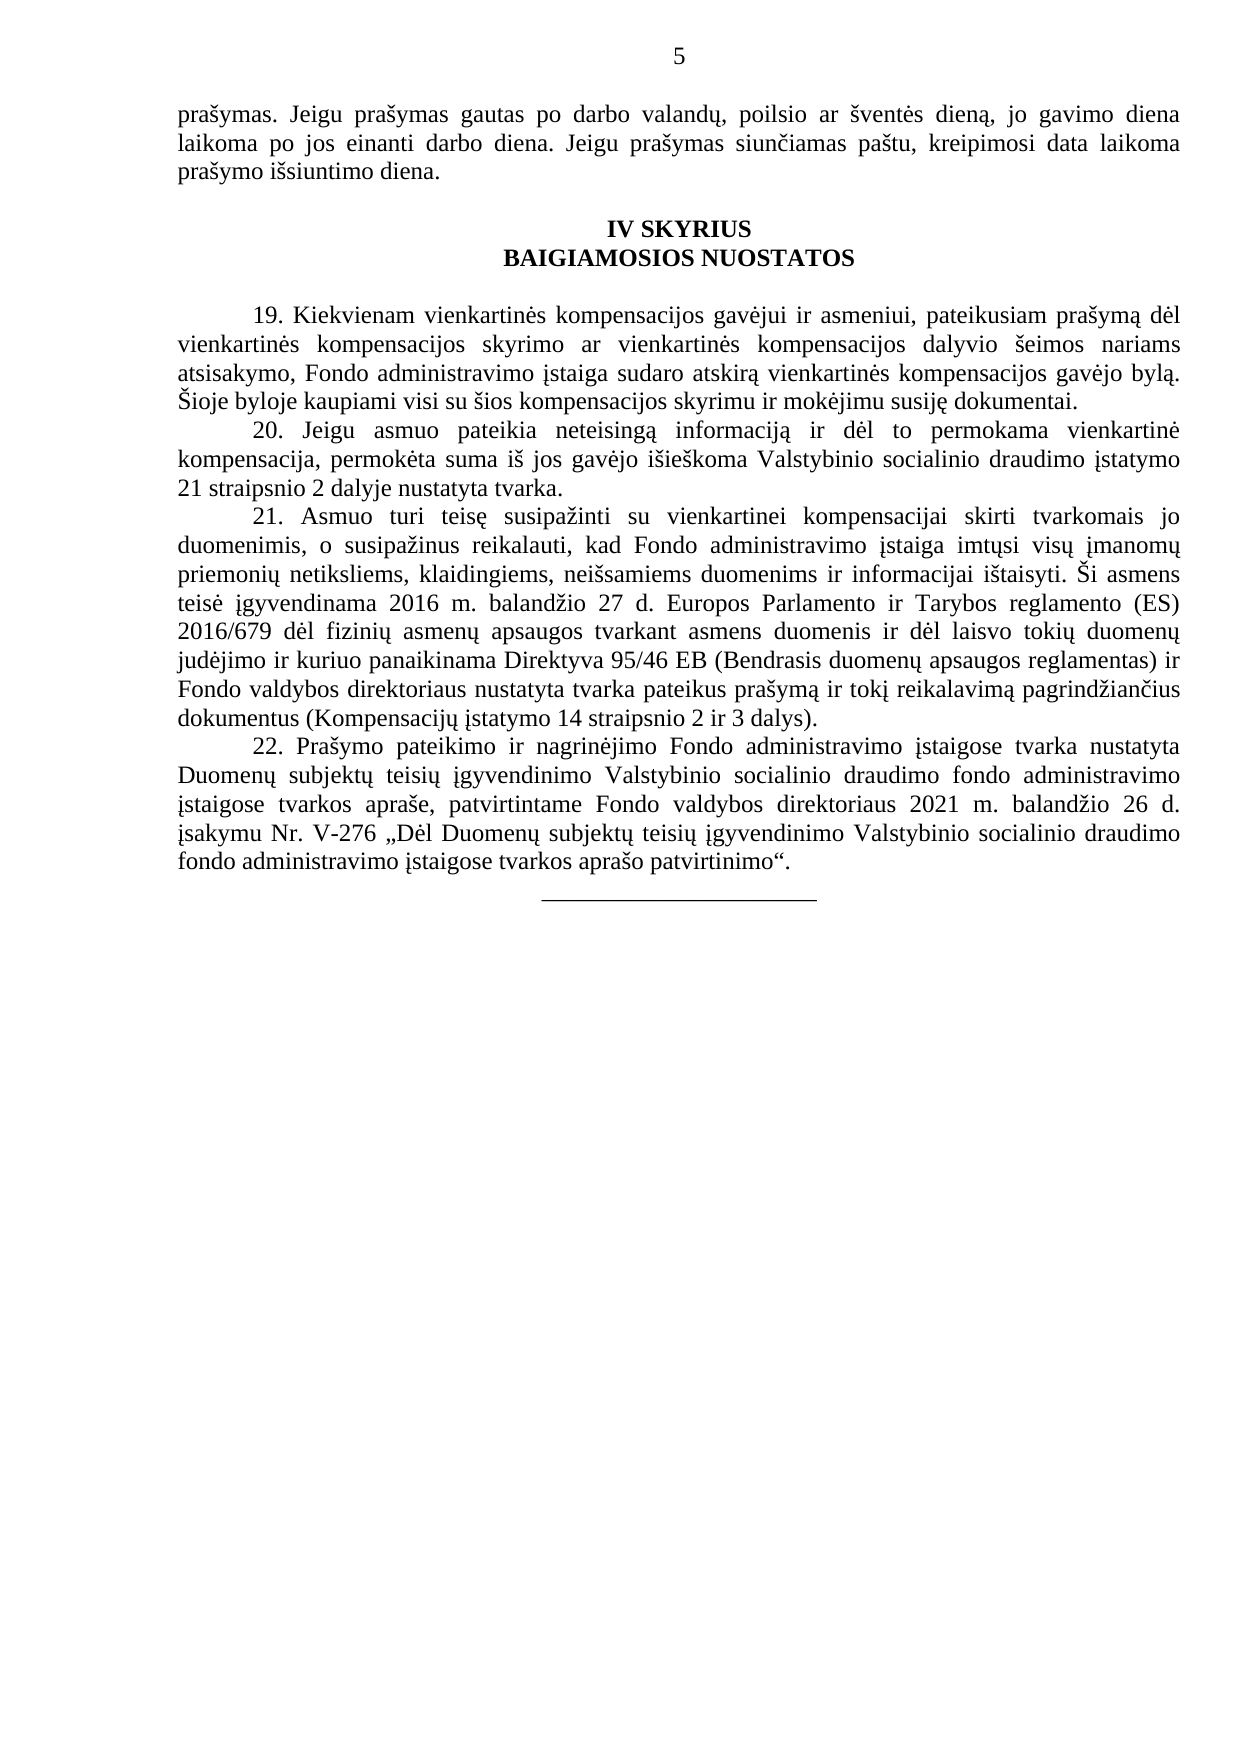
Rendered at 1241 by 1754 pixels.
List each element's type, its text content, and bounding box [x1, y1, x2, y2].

text BAIGIAMOSIOS NUOSTATOS [177, 243, 1181, 271]
text prašymas. Jeigu prašymas gautas po darbo valandų, poilsio ar šventės dieną, jo gavimo diena laikoma po jos einanti darbo diena. Jeigu prašymas siunčiamas paštu, kreipimosi data laikoma prašymo išsiuntimo diena. [177, 99, 1181, 185]
text 19. Kiekvienam vienkartinės kompensacijos gavėjui ir asmeniui, pateikusiam prašymą dėl vienkartinės kompensacijos skyrimo ar vienkartinės kompensacijos dalyvio šeimos nariams atsisakymo, Fondo administravimo įstaiga sudaro atskirą vienkartinės kompensacijos gavėjo bylą. Šioje byloje kaupiami visi su šios kompensacijos skyrimu ir mokėjimu susiję dokumentai. [177, 300, 1181, 415]
text ______________________ [177, 875, 1181, 904]
text 22. Prašymo pateikimo ir nagrinėjimo Fondo administravimo įstaigose tvarka nustatyta Duomenų subjektų teisių įgyvendinimo Valstybinio socialinio draudimo fondo administravimo įstaigose tvarkos apraše, patvirtintame Fondo valdybos direktoriaus 2021 m. balandžio 26 d. įsakymu Nr. V-276 „Dėl Duomenų subjektų teisių įgyvendinimo Valstybinio socialinio draudimo fondo administravimo įstaigose tvarkos aprašo patvirtinimo“. [177, 731, 1181, 875]
text 20. Jeigu asmuo pateikia neteisingą informaciją ir dėl to permokama vienkartinė kompensacija, permokėta suma iš jos gavėjo išieškoma Valstybinio socialinio draudimo įstatymo 21 straipsnio 2 dalyje nustatyta tvarka. [177, 415, 1181, 501]
text 21. Asmuo turi teisę susipažinti su vienkartinei kompensacijai skirti tvarkomais jo duomenimis, o susipažinus reikalauti, kad Fondo administravimo įstaiga imtųsi visų įmanomų priemonių netiksliems, klaidingiems, neišsamiems duomenims ir informacijai ištaisyti. Ši asmens teisė įgyvendinama 2016 m. balandžio 27 d. Europos Parlamento ir Tarybos reglamento (ES) 2016/679 dėl fizinių asmenų apsaugos tvarkant asmens duomenis ir dėl laisvo tokių duomenų judėjimo ir kuriuo panaikinama Direktyva 95/46 EB (Bendrasis duomenų apsaugos reglamentas) ir Fondo valdybos direktoriaus nustatyta tvarka pateikus prašymą ir tokį reikalavimą pagrindžiančius dokumentus (Kompensacijų įstatymo 14 straipsnio 2 ir 3 dalys). [177, 501, 1181, 731]
text IV SKYRIUS [177, 214, 1181, 243]
